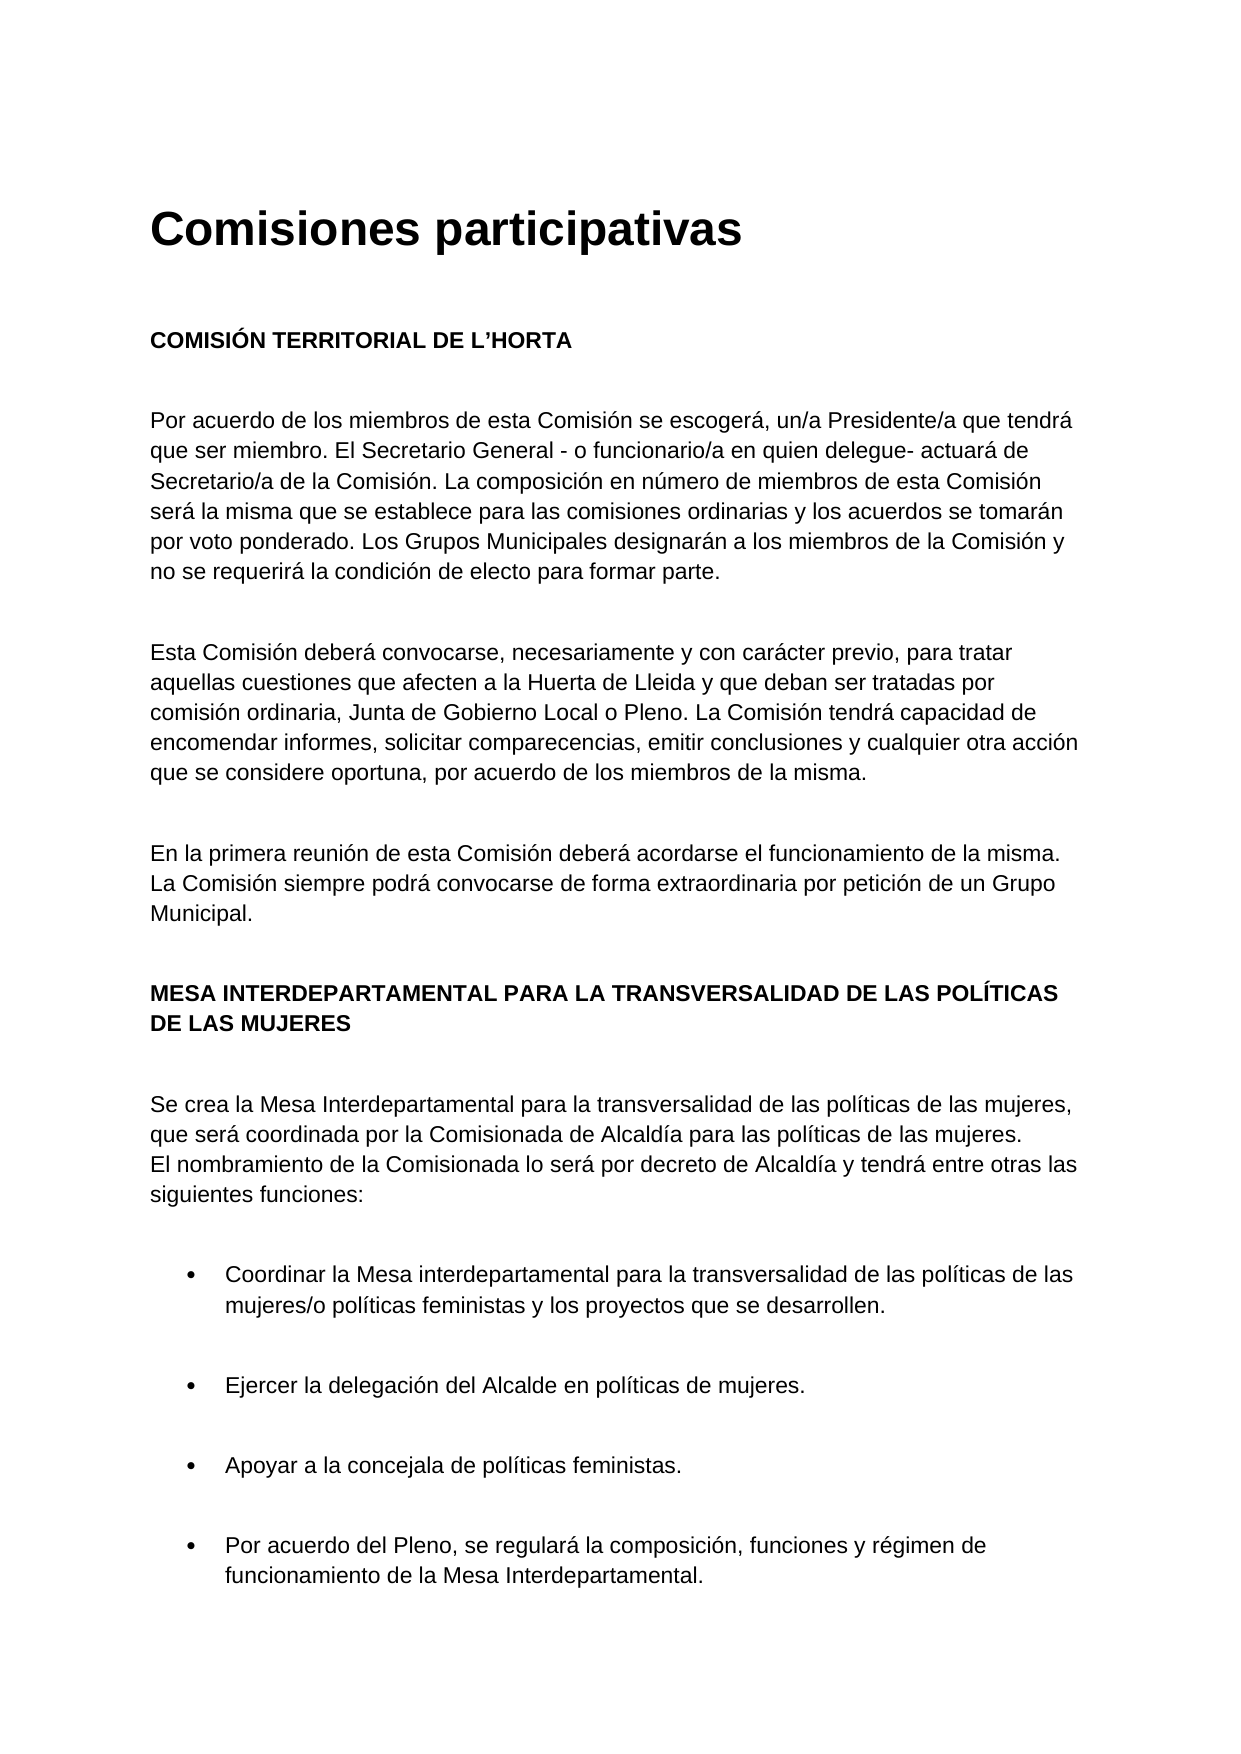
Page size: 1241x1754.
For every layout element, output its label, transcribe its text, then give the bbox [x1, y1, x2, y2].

text COMISIÓN TERRITORIAL DE L’HORTA [150, 327, 1090, 353]
subtitle Comisiones participativas [150, 200, 1090, 255]
text Esta Comisión deberá convocarse, necesariamente y con carácter previo, para tratar aquellas cuestiones que afecten a la Huerta de Lleida y que deban ser tratadas por comisión ordinaria, Junta de Gobierno Local o Pleno. La Comisión tendrá capacidad de encomendar informes, solicitar comparecencias, emitir conclusiones y cualquier otra acción que se considere oportuna, por acuerdo de los miembros de la misma. [150, 638, 1090, 786]
list Ejercer la delegación del Alcalde en políticas de mujeres. [187, 1372, 1090, 1398]
list Por acuerdo del Pleno, se regulará la composición, funciones y régimen de funcionamiento de la Mesa Interdepartamental. [187, 1532, 1090, 1589]
text MESA INTERDEPARTAMENTAL PARA LA TRANSVERSALIDAD DE LAS POLÍTICAS DE LAS MUJERES [150, 980, 1090, 1037]
text Por acuerdo de los miembros de esta Comisión se escogerá, un/a Presidente/a que tendrá que ser miembro. El Secretario General - o funcionario/a en quien delegue- actuará de Secretario/a de la Comisión. La composición en número de miembros de esta Comisión será la misma que se establece para las comisiones ordinarias y los acuerdos se tomarán por voto ponderado. Los Grupos Municipales designarán a los miembros de la Comisión y no se requerirá la condición de electo para formar parte. [150, 407, 1090, 584]
text Se crea la Mesa Interdepartamental para la transversalidad de las políticas de las mujeres, que será coordinada por la Comisionada de Alcaldía para las políticas de las mujeres. El nombramiento de la Comisionada lo será por decreto de Alcaldía y tendrá entre otras las siguientes funciones: [150, 1091, 1090, 1207]
list Apoyar a la concejala de políticas feministas. [187, 1452, 1090, 1478]
list Coordinar la Mesa interdepartamental para la transversalidad de las políticas de las mujeres/o políticas feministas y los proyectos que se desarrollen. [187, 1261, 1090, 1318]
text En la primera reunión de esta Comisión deberá acordarse el funcionamiento de la misma. La Comisión siempre podrá convocarse de forma extraordinaria por petición de un Grupo Municipal. [150, 839, 1090, 926]
